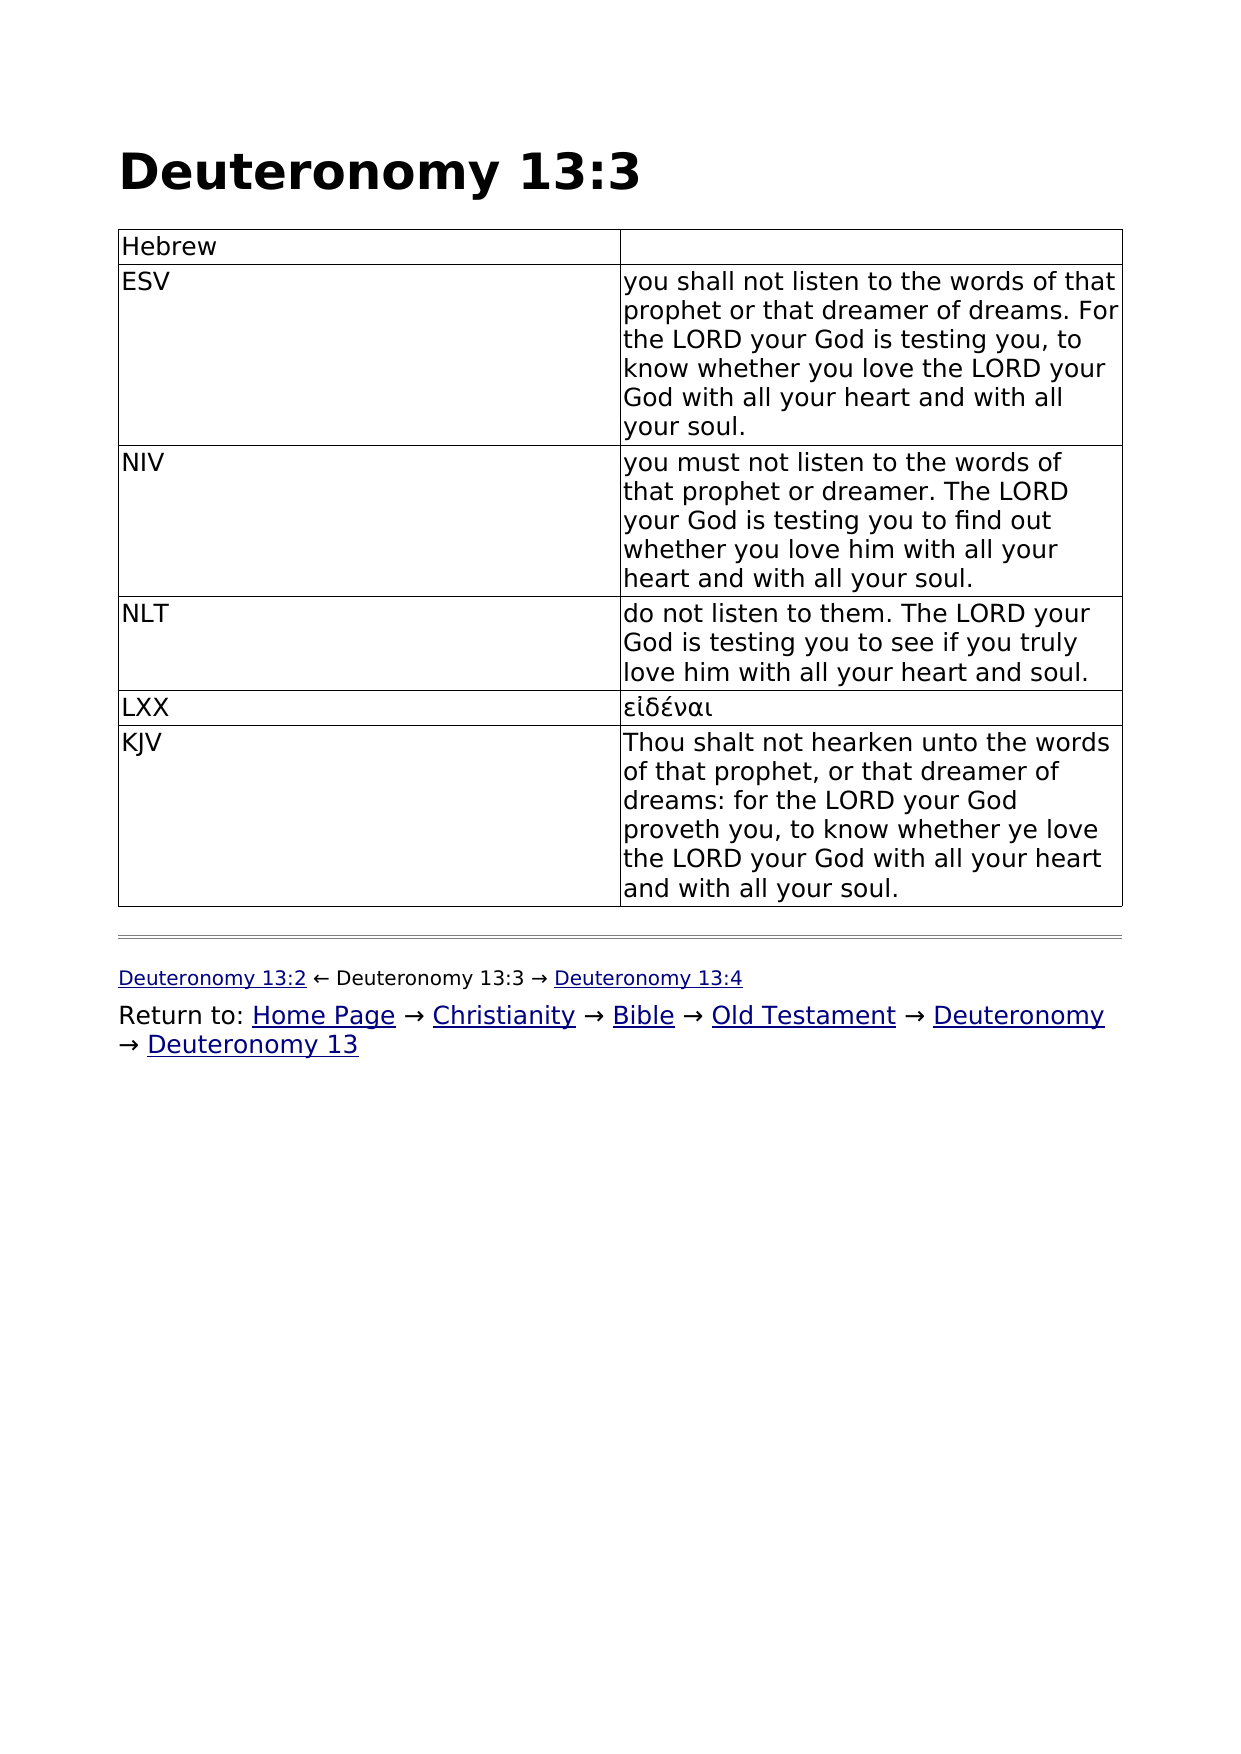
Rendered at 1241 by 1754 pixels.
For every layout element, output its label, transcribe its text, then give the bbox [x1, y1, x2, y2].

subtitle Deuteronomy 13:3 [118, 143, 1122, 201]
table_cell Thou shalt not hearken unto the words of that prophet, or that dreamer of dreams: for the LORD your God proveth you, to know whether ye love the LORD your God with all your heart and with all your soul. [621, 726, 1122, 906]
table_cell you shall not listen to the words of that prophet or that dreamer of dreams. For the LORD your God is testing you, to know whether you love the LORD your God with all your heart and with all your soul. [621, 265, 1122, 445]
table_cell NIV [119, 446, 620, 596]
text Return to: Home Page → Christianity → Bible → Old Testament → Deuteronomy → Deuteronomy 13 [118, 1001, 1122, 1059]
text Deuteronomy 13:2 ← Deuteronomy 13:3 → Deuteronomy 13:4 [118, 967, 1122, 1001]
table_cell you must not listen to the words of that prophet or dreamer. The LORD your God is testing you to find out whether you love him with all your heart and with all your soul. [621, 446, 1122, 596]
table_cell do not listen to them. The LORD your God is testing you to see if you truly love him with all your heart and soul. [621, 597, 1122, 690]
table_header Hebrew [119, 230, 620, 264]
table_cell KJV [119, 726, 620, 906]
table_cell NLT [119, 597, 620, 690]
table_cell εἰδέναι [621, 691, 1122, 725]
table_cell LXX [119, 691, 620, 725]
table_header [621, 230, 1122, 264]
table_cell ESV [119, 265, 620, 445]
